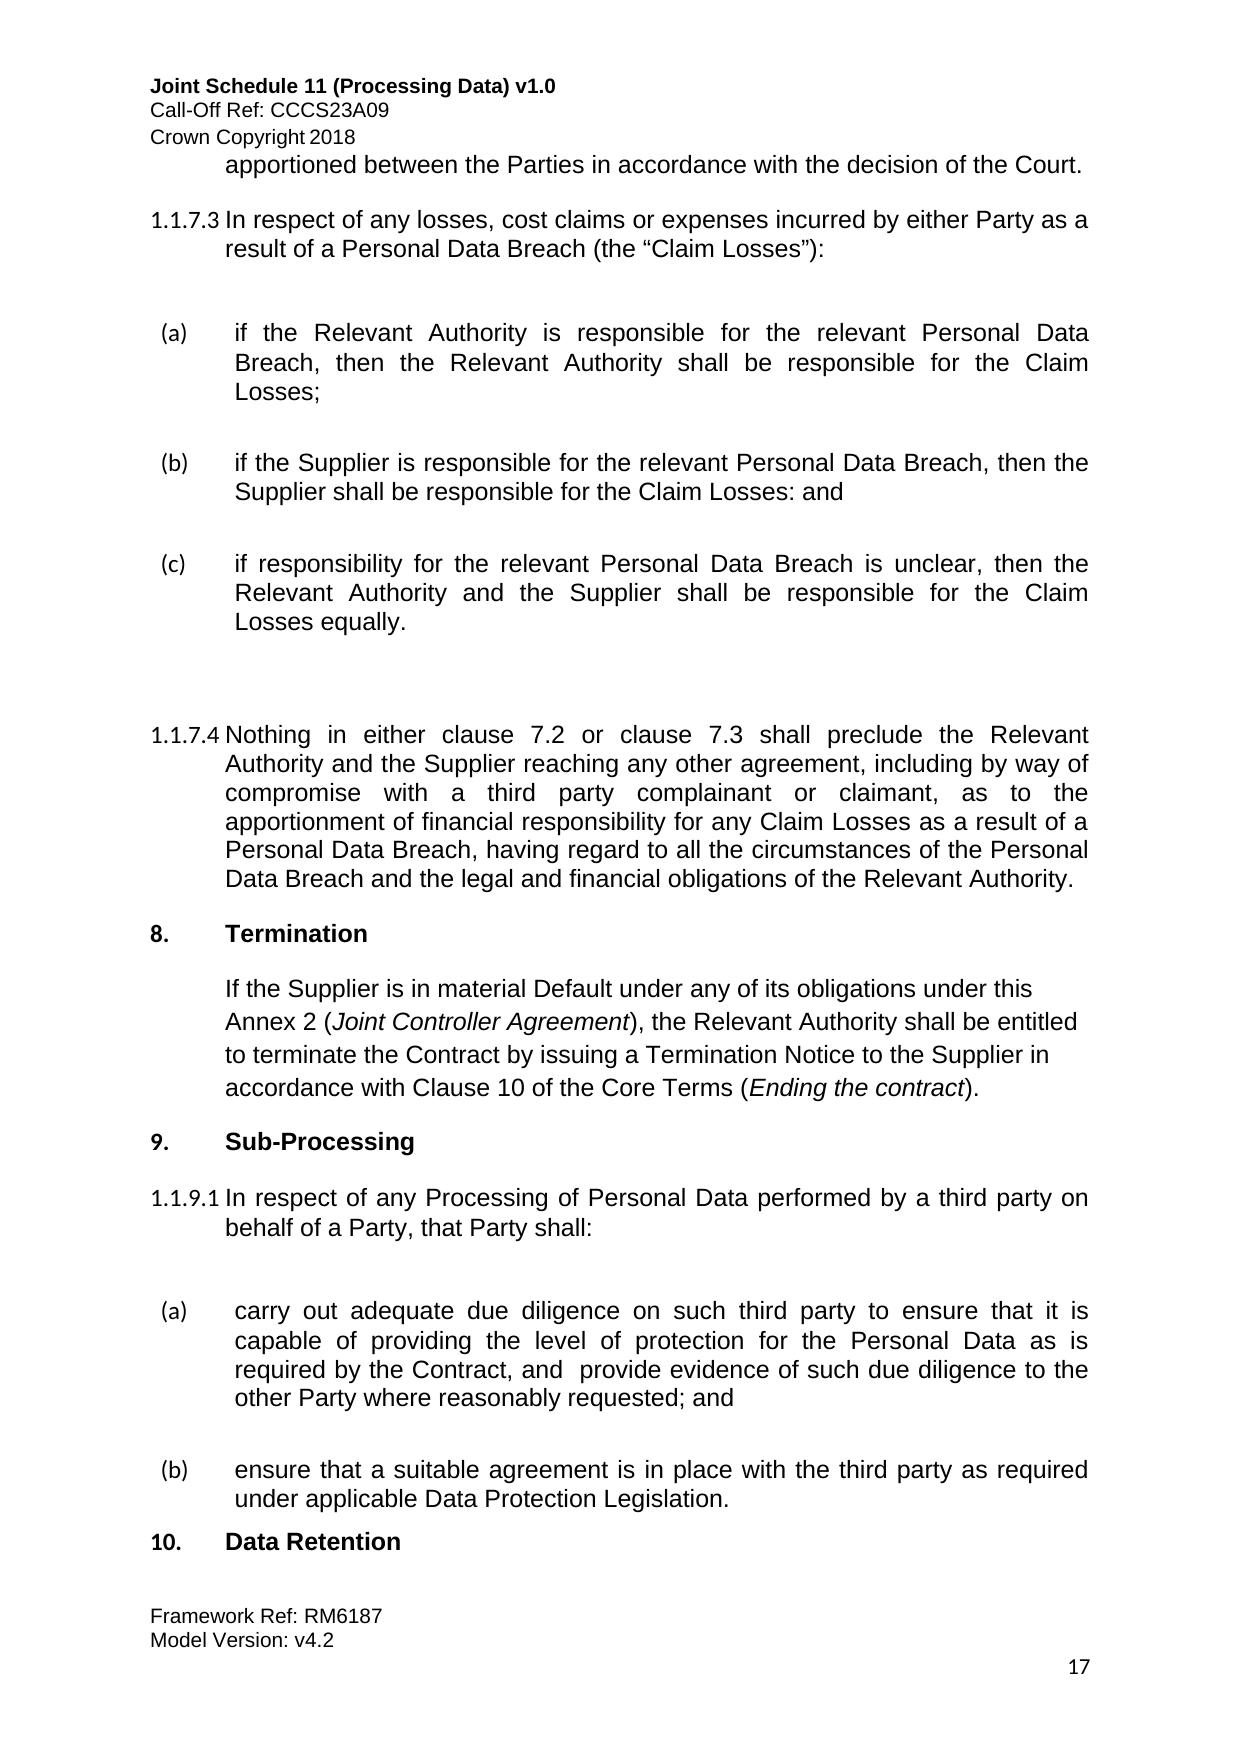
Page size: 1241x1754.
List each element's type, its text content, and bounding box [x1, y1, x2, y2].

list ensure that a suitable agreement is in place with the third party as required under applicable Data Protection Legislation. [160, 1454, 1090, 1513]
list apportioned between the Parties in accordance with the decision of the Court. [150, 150, 1090, 179]
list if the Relevant Authority is responsible for the relevant Personal Data Breach, then the Relevant Authority shall be responsible for the Claim Losses; [160, 317, 1090, 405]
list Termination [150, 918, 1090, 948]
list In respect of any losses, cost claims or expenses incurred by either Party as a result of a Personal Data Breach (the “Claim Losses”): [150, 204, 1090, 263]
list if responsibility for the relevant Personal Data Breach is unclear, then the Relevant Authority and the Supplier shall be responsible for the Claim Losses equally. [160, 548, 1090, 636]
list In respect of any Processing of Personal Data performed by a third party on behalf of a Party, that Party shall: [150, 1182, 1090, 1241]
list if the Supplier is responsible for the relevant Personal Data Breach, then the Supplier shall be responsible for the Claim Losses: and [160, 447, 1090, 506]
list carry out adequate due diligence on such third party to ensure that it is capable of providing the level of protection for the Personal Data as is required by the Contract, and provide evidence of such due diligence to the other Party where reasonably requested; and [160, 1295, 1090, 1412]
text If the Supplier is in material Default under any of its obligations under this Annex 2 (Joint Controller Agreement), the Relevant Authority shall be entitled to terminate the Contract by issuing a Termination Notice to the Supplier in accordance with Clause 10 of the Core Terms (Ending the contract). [225, 973, 1090, 1101]
list Nothing in either clause 7.2 or clause 7.3 shall preclude the Relevant Authority and the Supplier reaching any other agreement, including by way of compromise with a third party complainant or claimant, as to the apportionment of financial responsibility for any Claim Losses as a result of a Personal Data Breach, having regard to all the circumstances of the Personal Data Breach and the legal and financial obligations of the Relevant Authority. [150, 719, 1090, 893]
list Data Retention [150, 1526, 1090, 1556]
list Sub-Processing [150, 1126, 1090, 1157]
